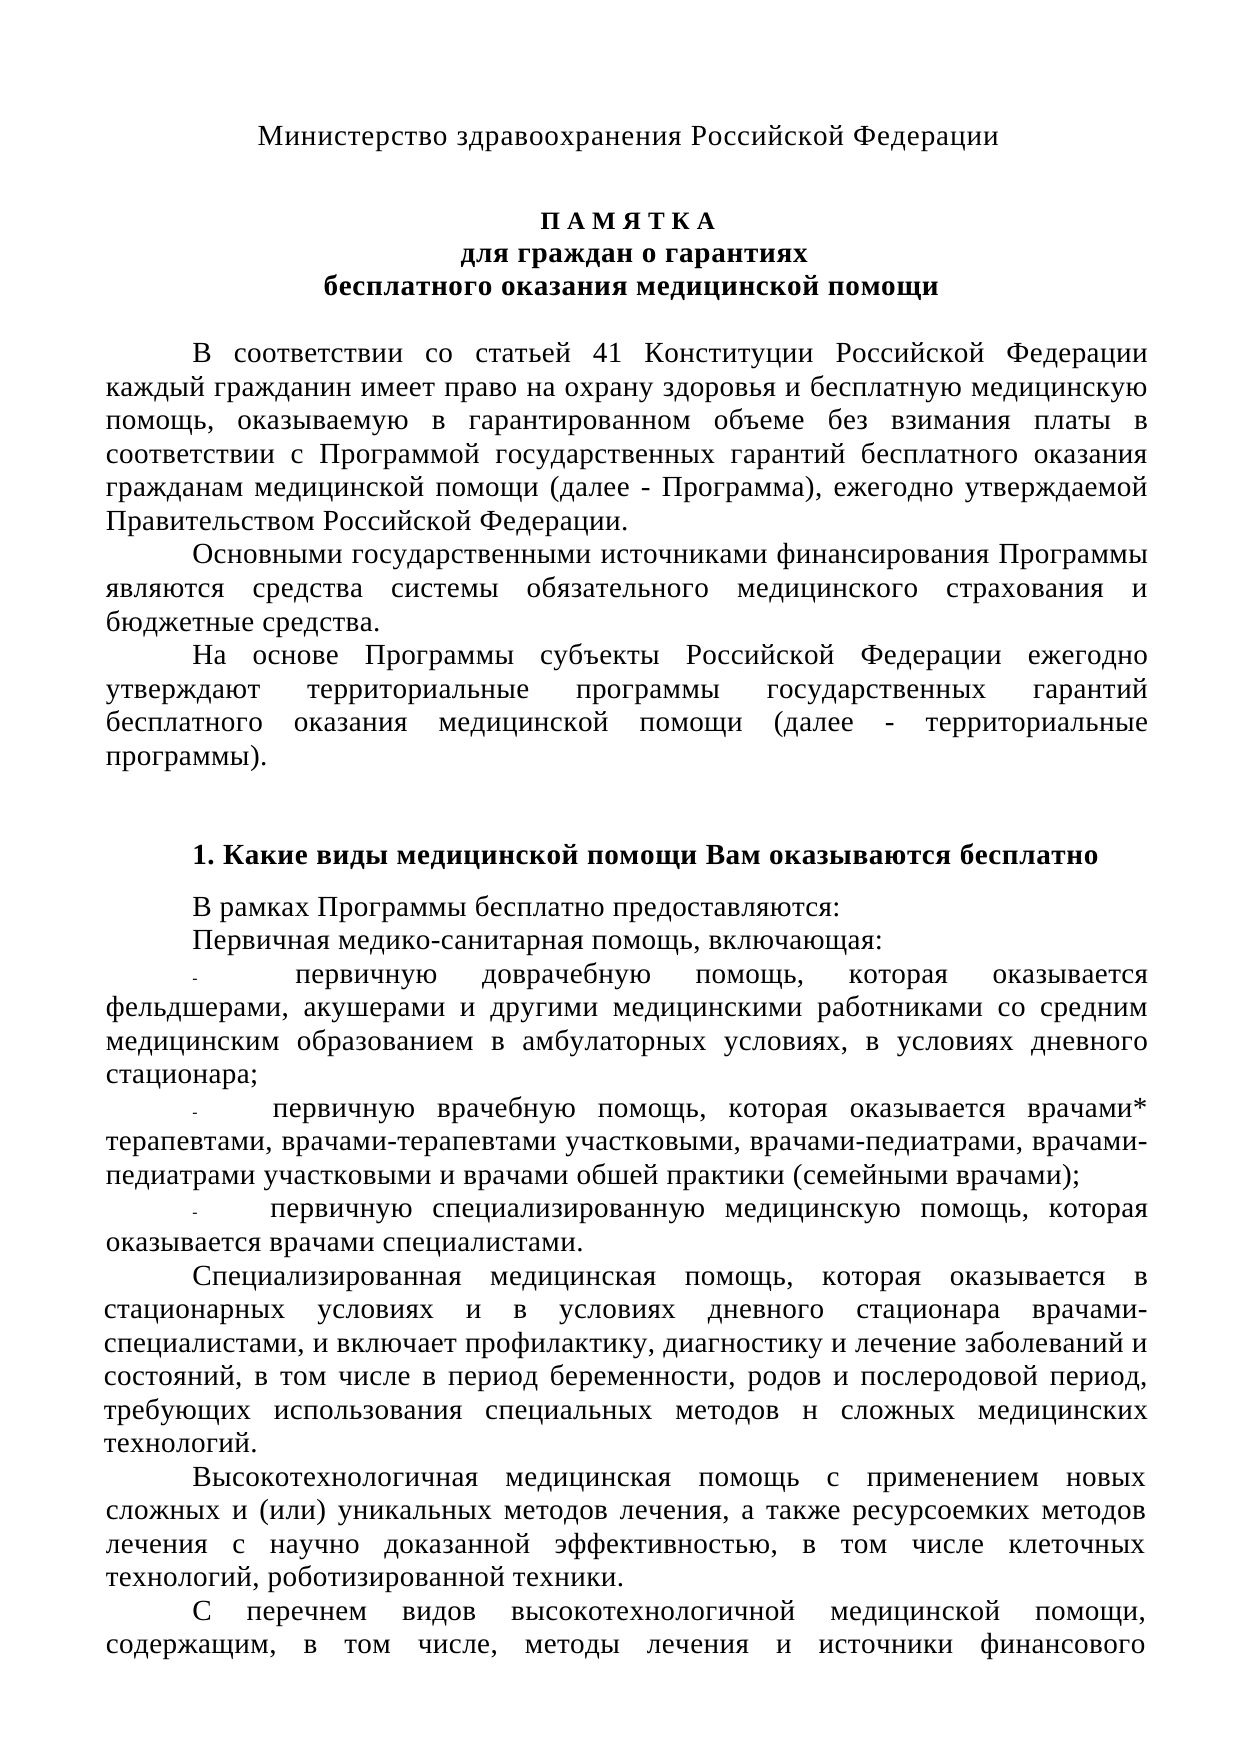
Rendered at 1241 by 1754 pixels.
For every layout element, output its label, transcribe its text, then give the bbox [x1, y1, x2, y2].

text Министерство здравоохранения Российской Федерации [106, 118, 1152, 152]
text Высокотехнологичная медицинская помощь с применением новых сложных и (или) уникальных методов лечения, а также ресурсоемких методов лечения с научно доказанной эффективностью, в том числе клеточных технологий, роботизированной техники. [106, 1459, 1147, 1593]
text 1. Какие виды медицинской помощи Вам оказываются бесплатно [106, 837, 1152, 871]
text бесплатного оказания медицинской помощи [103, 268, 1152, 302]
text В соответствии со статьей 41 Конституции Российской Федерации каждый гражданин имеет право на охрану здоровья и бесплатную медицинскую помощь, оказываемую в гарантированном объеме без взимания платы в соответствии с Программой государственных гарантий бесплатного оказания гражданам медицинской помощи (далее - Программа), ежегодно утверждаемой Правительством Российской Федерации. [106, 335, 1149, 537]
text Первичная медико-санитарная помощь, включающая: [192, 922, 1152, 956]
text В рамках Программы бесплатно предоставляются: [106, 889, 1152, 922]
text На основе Программы субъекты Российской Федерации ежегодно утверждают территориальные программы государственных гарантий бесплатного оказания медицинской помощи (далее - территориальные программы). [106, 637, 1149, 771]
text ПАМЯТКА [103, 206, 1152, 235]
list первичную доврачебную помощь, которая оказывается фельдшерами, акушерами и другими медицинскими работниками со средним медицинским образованием в амбулаторных условиях, в условиях дневного стационара; [106, 956, 1149, 1090]
text С перечнем видов высокотехнологичной медицинской помощи, содержащим, в том числе, методы лечения и источники финансового [106, 1593, 1147, 1660]
text Специализированная медицинская помощь, которая оказывается в стационарных условиях и в условиях дневного стационара врачами- специалистами, и включает профилактику, диагностику и лечение заболеваний и состояний, в том числе в период беременности, родов и послеродовой период, требующих использования специальных методов н сложных медицинских технологий. [103, 1258, 1149, 1459]
text Основными государственными источниками финансирования Программы являются средства системы обязательного медицинского страхования и бюджетные средства. [106, 537, 1149, 637]
list первичную специализированную медицинскую помощь, которая оказывается врачами специалистами. [106, 1191, 1149, 1258]
list первичную врачебную помощь, которая оказывается врачами* терапевтами, врачами-терапевтами участковыми, врачами-педиатрами, врачами-педиатрами участковыми и врачами обшей практики (семейными врачами); [106, 1090, 1149, 1191]
text для граждан о гарантиях [103, 235, 1152, 268]
